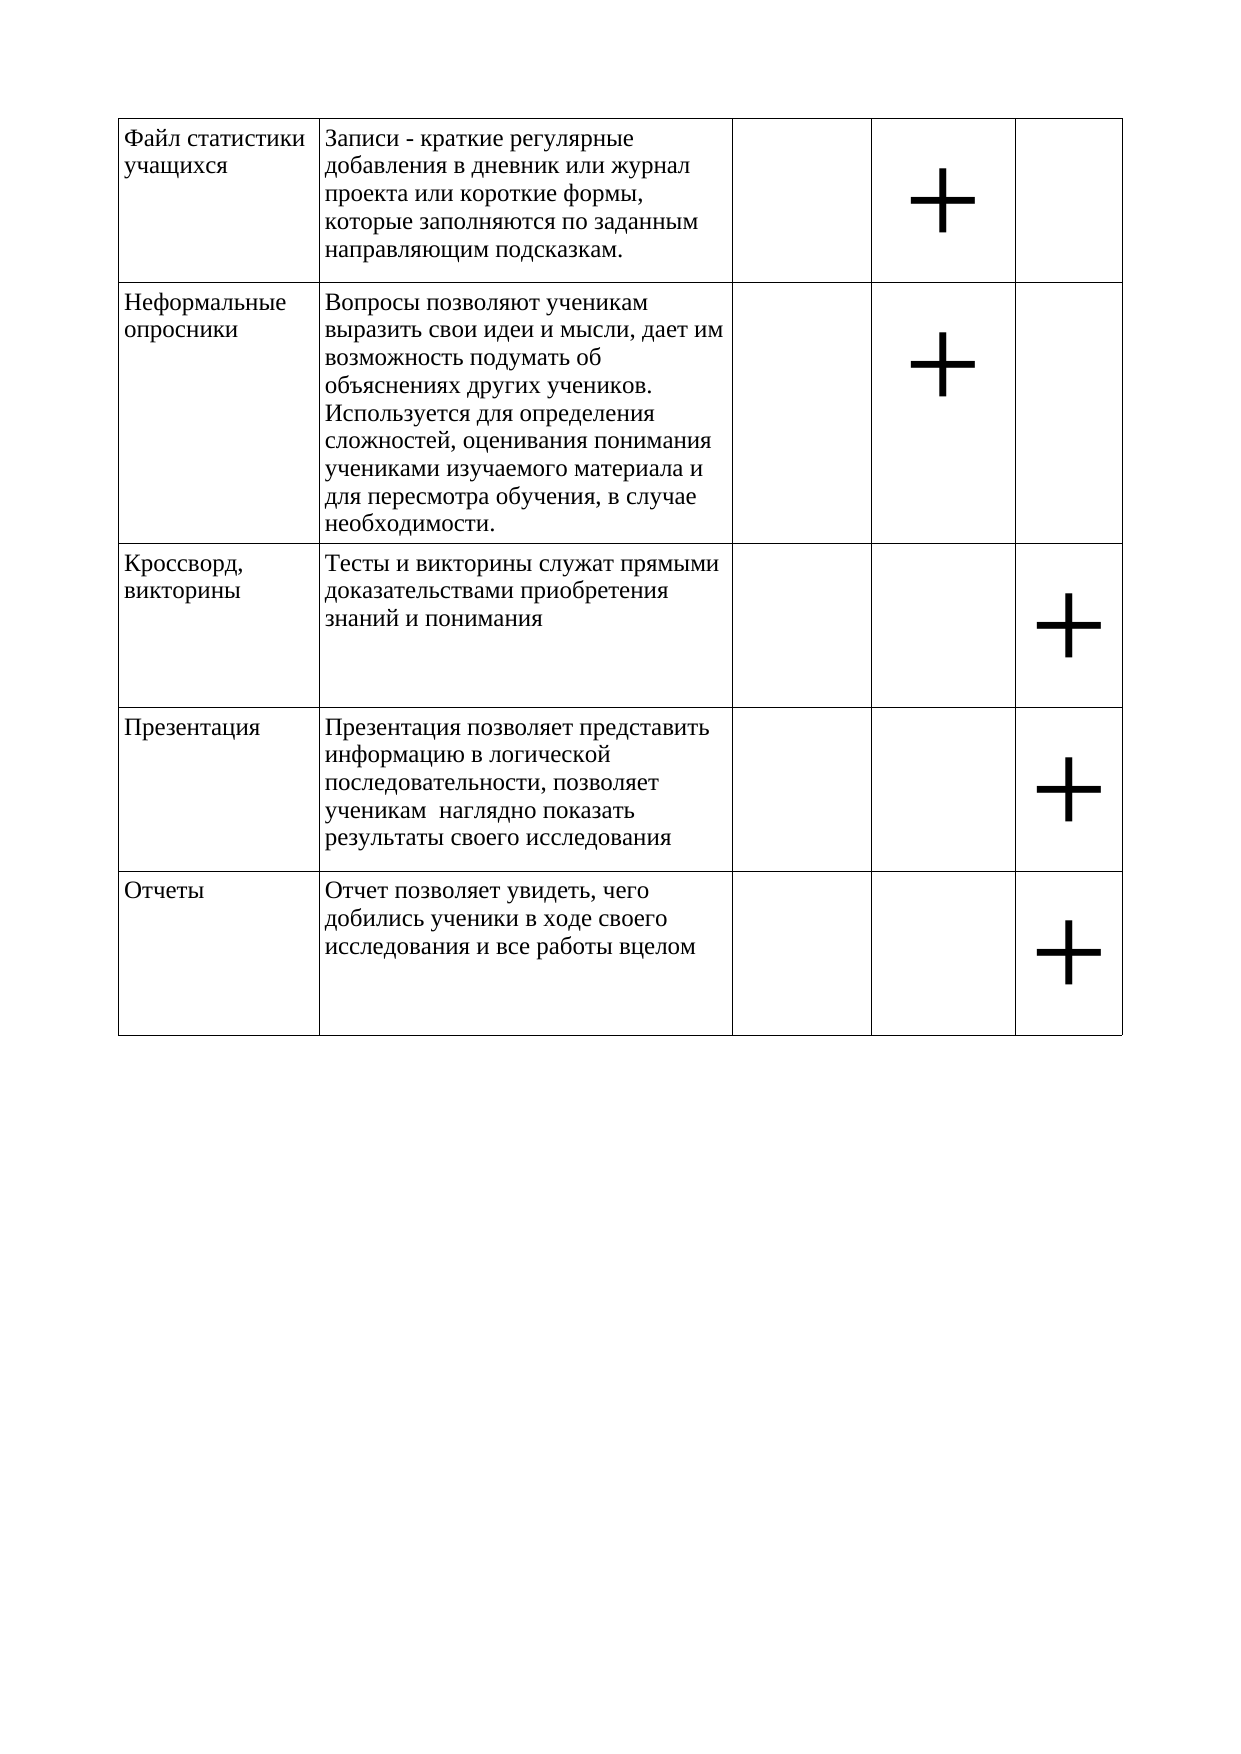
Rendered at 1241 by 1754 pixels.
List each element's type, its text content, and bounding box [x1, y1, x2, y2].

table_cell + [1016, 708, 1122, 871]
table_cell [872, 708, 1015, 871]
table_cell Тесты и викторины служат прямыми доказательствами приобретения знаний и понимания [320, 544, 732, 707]
table_cell Отчет позволяет увидеть, чего добились ученики в ходе своего исследования и все работы вцелом [320, 872, 732, 1034]
table_cell [733, 283, 871, 543]
table_cell + [1016, 544, 1122, 707]
table_cell [733, 544, 871, 707]
table_cell [872, 544, 1015, 707]
table_cell [1016, 283, 1122, 543]
table_cell Вопросы позволяют ученикам выразить свои идеи и мысли, дает им возможность подумать об объяснениях других учеников. Используется для определения сложностей, оценивания понимания учениками изучаемого материала и для пересмотра обучения, в случае необходимости. [320, 283, 732, 543]
table_cell Презентация позволяет представить информацию в логической последовательности, позволяет ученикам наглядно показать результаты своего исследования [320, 708, 732, 871]
table_cell + [872, 119, 1015, 282]
table_cell Презентация [119, 708, 319, 871]
table_cell Кроссворд, викторины [119, 544, 319, 707]
table_cell [1016, 119, 1122, 282]
table_cell + [872, 283, 1015, 543]
table_cell [733, 872, 871, 1034]
table_cell Файл статистики учащихся [119, 119, 319, 282]
table_cell [733, 119, 871, 282]
table_cell [733, 708, 871, 871]
table_cell Записи - краткие регулярные добавления в дневник или журнал проекта или короткие формы, которые заполняются по заданным направляющим подсказкам. [320, 119, 732, 282]
table_cell Отчеты [119, 872, 319, 1034]
table_cell + [1016, 872, 1122, 1034]
table_cell Неформальные опросники [119, 283, 319, 543]
table_cell [872, 872, 1015, 1034]
